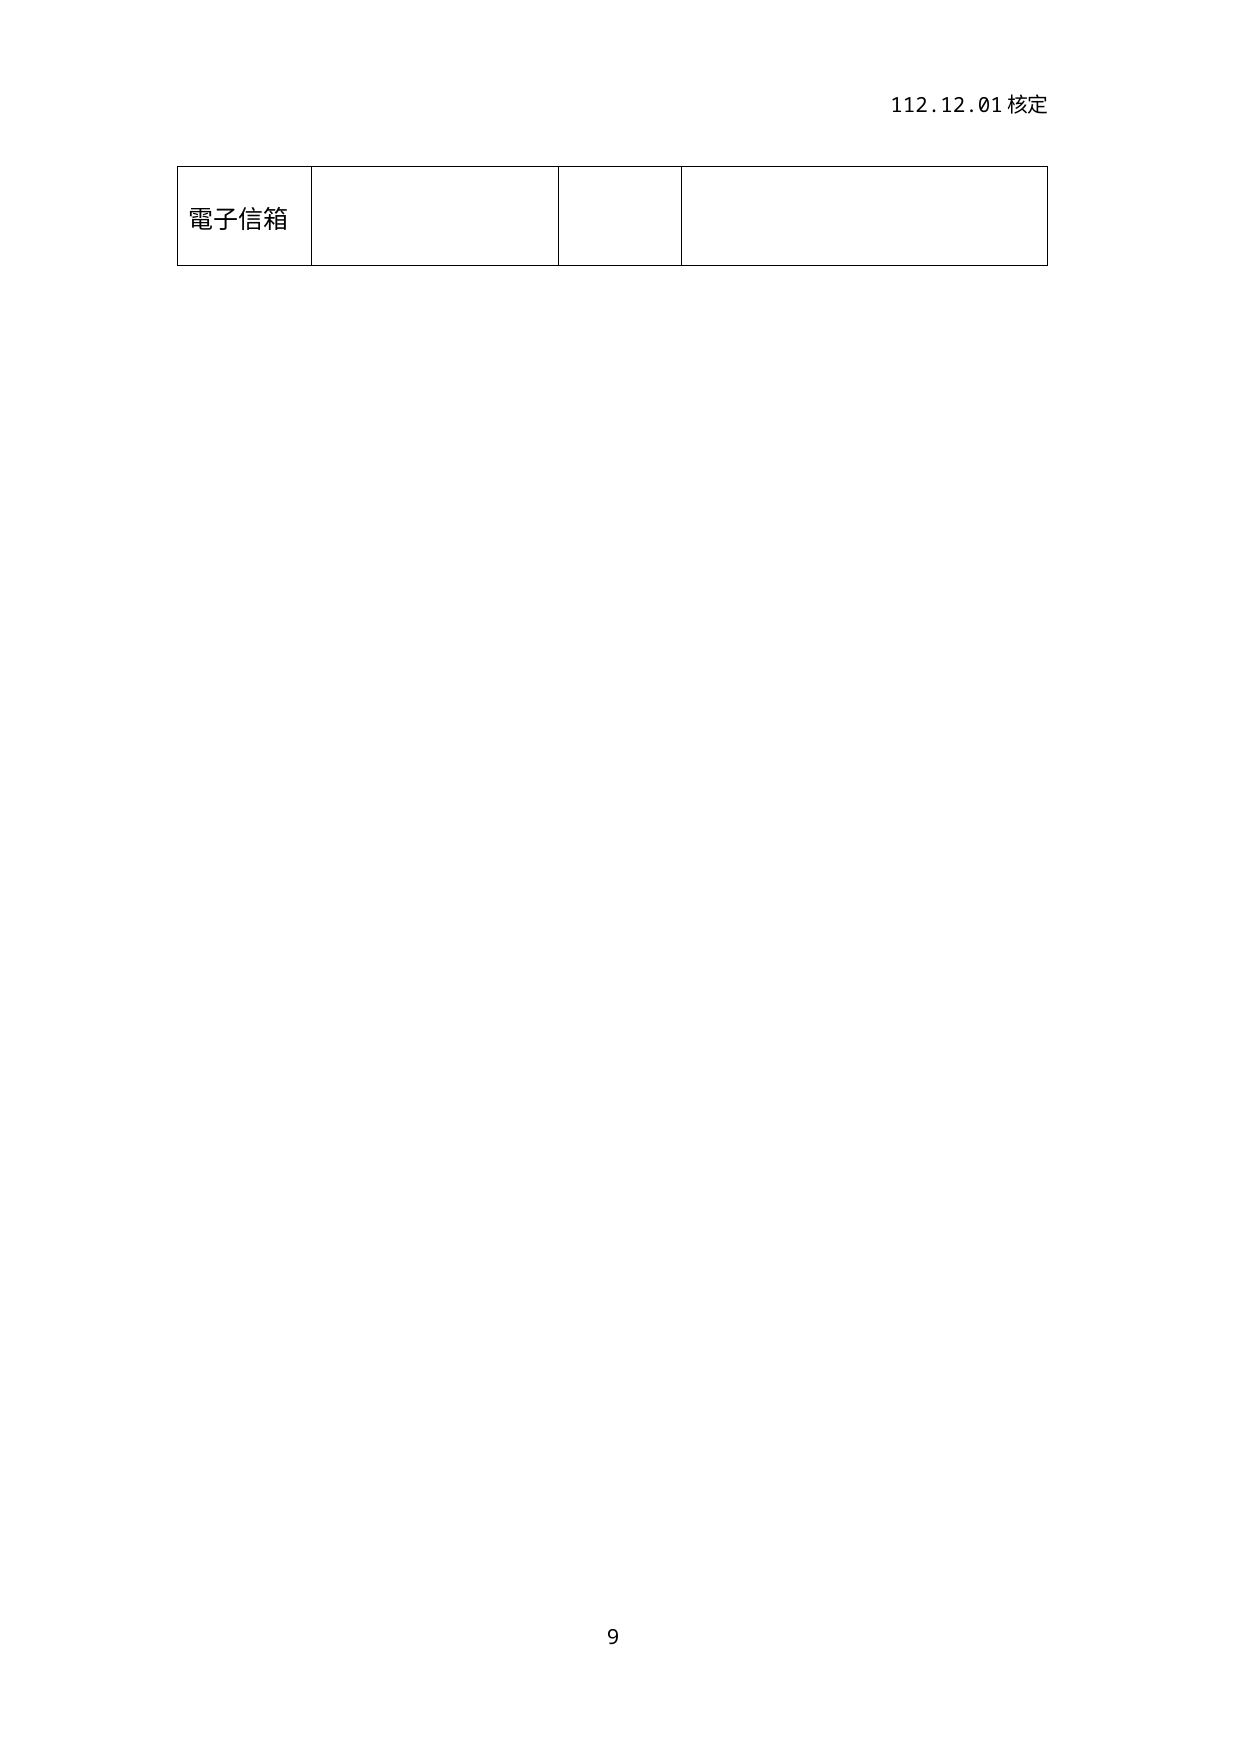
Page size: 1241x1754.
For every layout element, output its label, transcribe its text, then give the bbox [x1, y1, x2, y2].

table_cell [682, 167, 1047, 264]
table_cell 電子信箱 [178, 167, 311, 264]
table_cell [559, 167, 606, 264]
table_cell [606, 167, 681, 264]
table_cell [312, 167, 558, 264]
